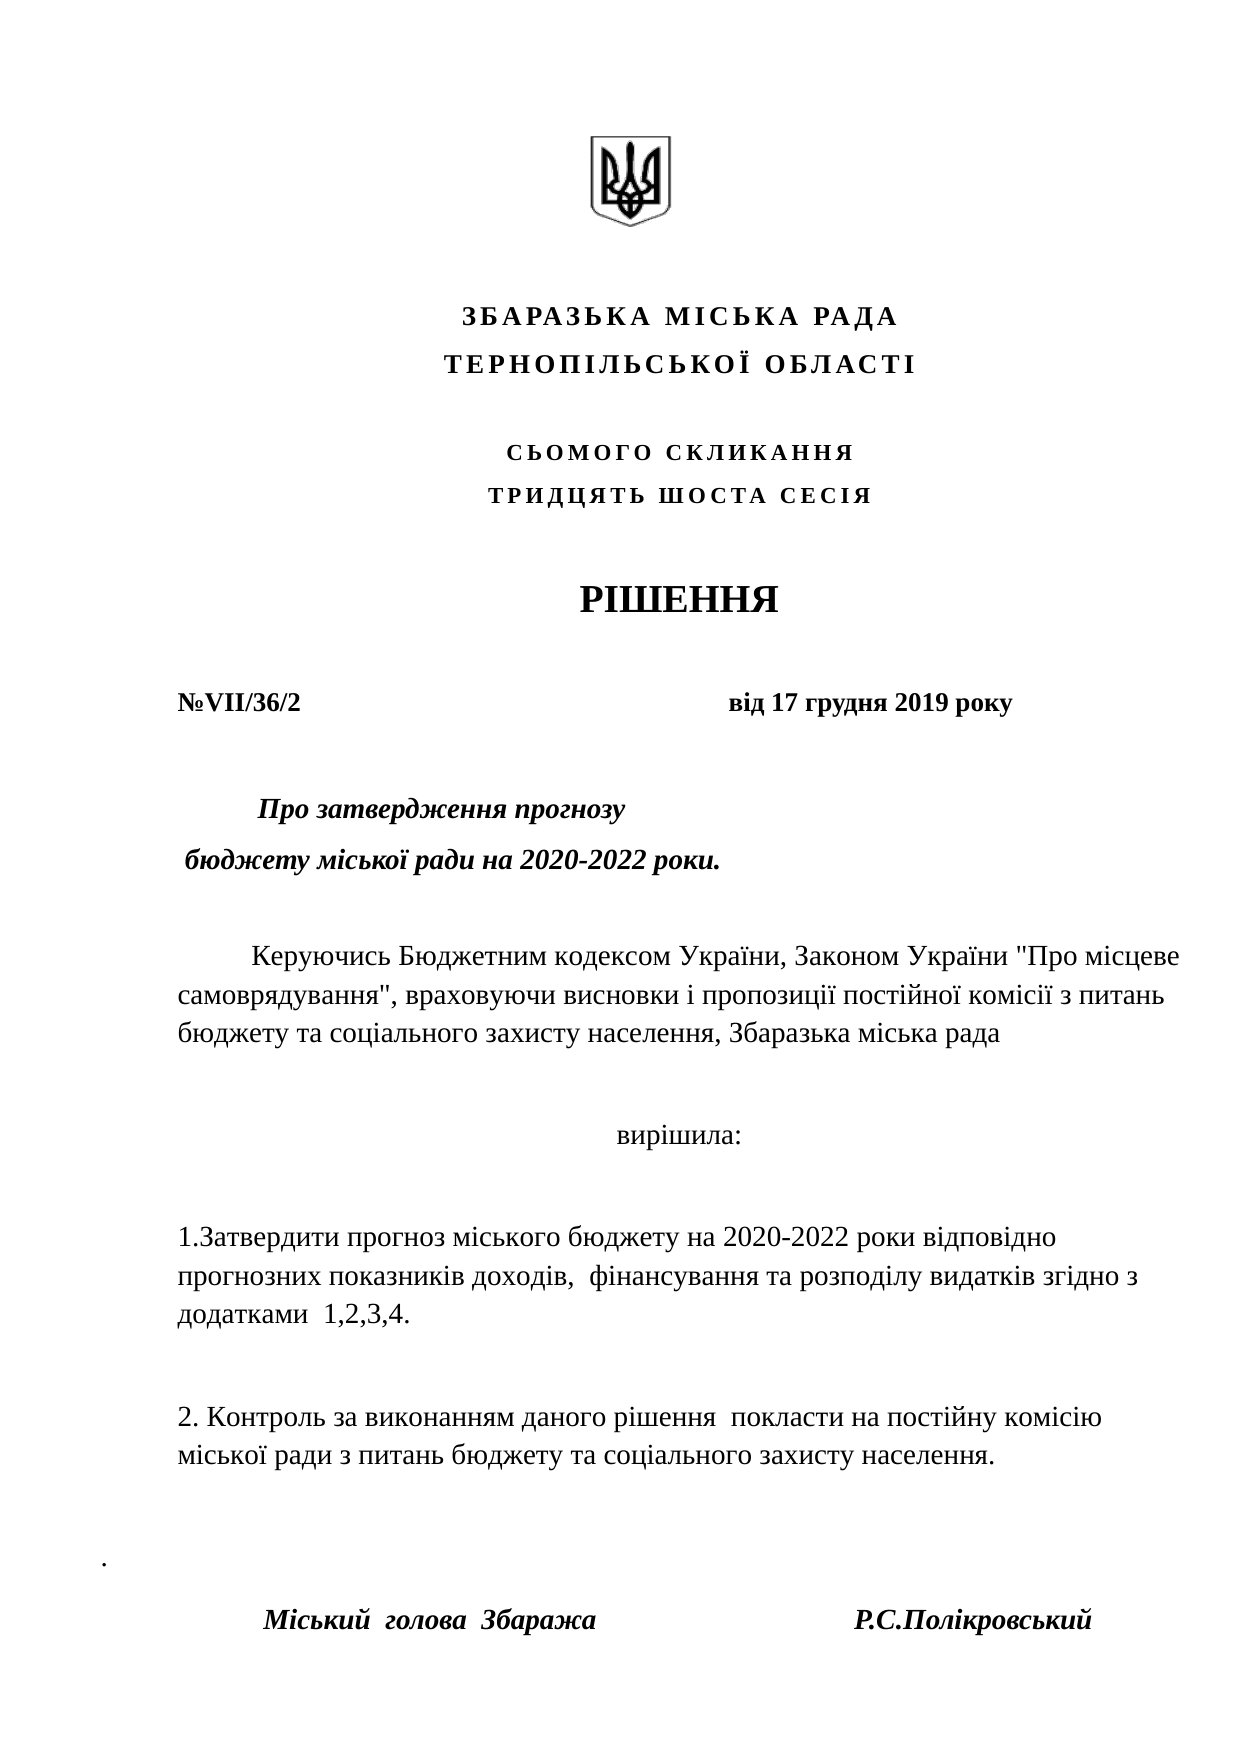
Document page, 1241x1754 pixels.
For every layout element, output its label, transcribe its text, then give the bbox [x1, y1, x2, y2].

text Міський голова Збаража Р.С.Полікровський [177, 1602, 1181, 1636]
list сьомого скликання [177, 439, 1181, 466]
text 1.Затвердити прогноз міського бюджету на 2020-2022 роки відповідно прогнозних показників доходів, фінансування та розподілу видатків згідно з додатками 1,2,3,4. [177, 1219, 1181, 1330]
subtitle РІШЕННЯ [177, 576, 1181, 621]
text вирішила: [177, 1117, 1181, 1151]
text бюджету міської ради на 2020-2022 роки. [177, 842, 1181, 875]
list Тридцять шоста сесія [177, 482, 1181, 508]
text Керуючись Бюджетним кодексом України, Законом України "Про місцеве самоврядування", враховуючи висновки і пропозиції постійної комісії з питань бюджету та соціального захисту населення, Збаразька міська рада [177, 938, 1181, 1049]
list ЗБАРАЗЬКА МІСЬКА РАДА [177, 300, 1181, 331]
text Про затвердження прогнозу [177, 791, 1181, 824]
text . [100, 1539, 1181, 1573]
text 2. Контроль за виконанням даного рішення покласти на постійну комісію міської ради з питань бюджету та соціального захисту населення. [177, 1399, 1181, 1471]
list ТЕРНОПІЛЬСЬКОЇ ОБЛАСТІ [177, 348, 1181, 379]
list №VII/36/2 від 17 грудня 2019 року [177, 686, 1181, 717]
